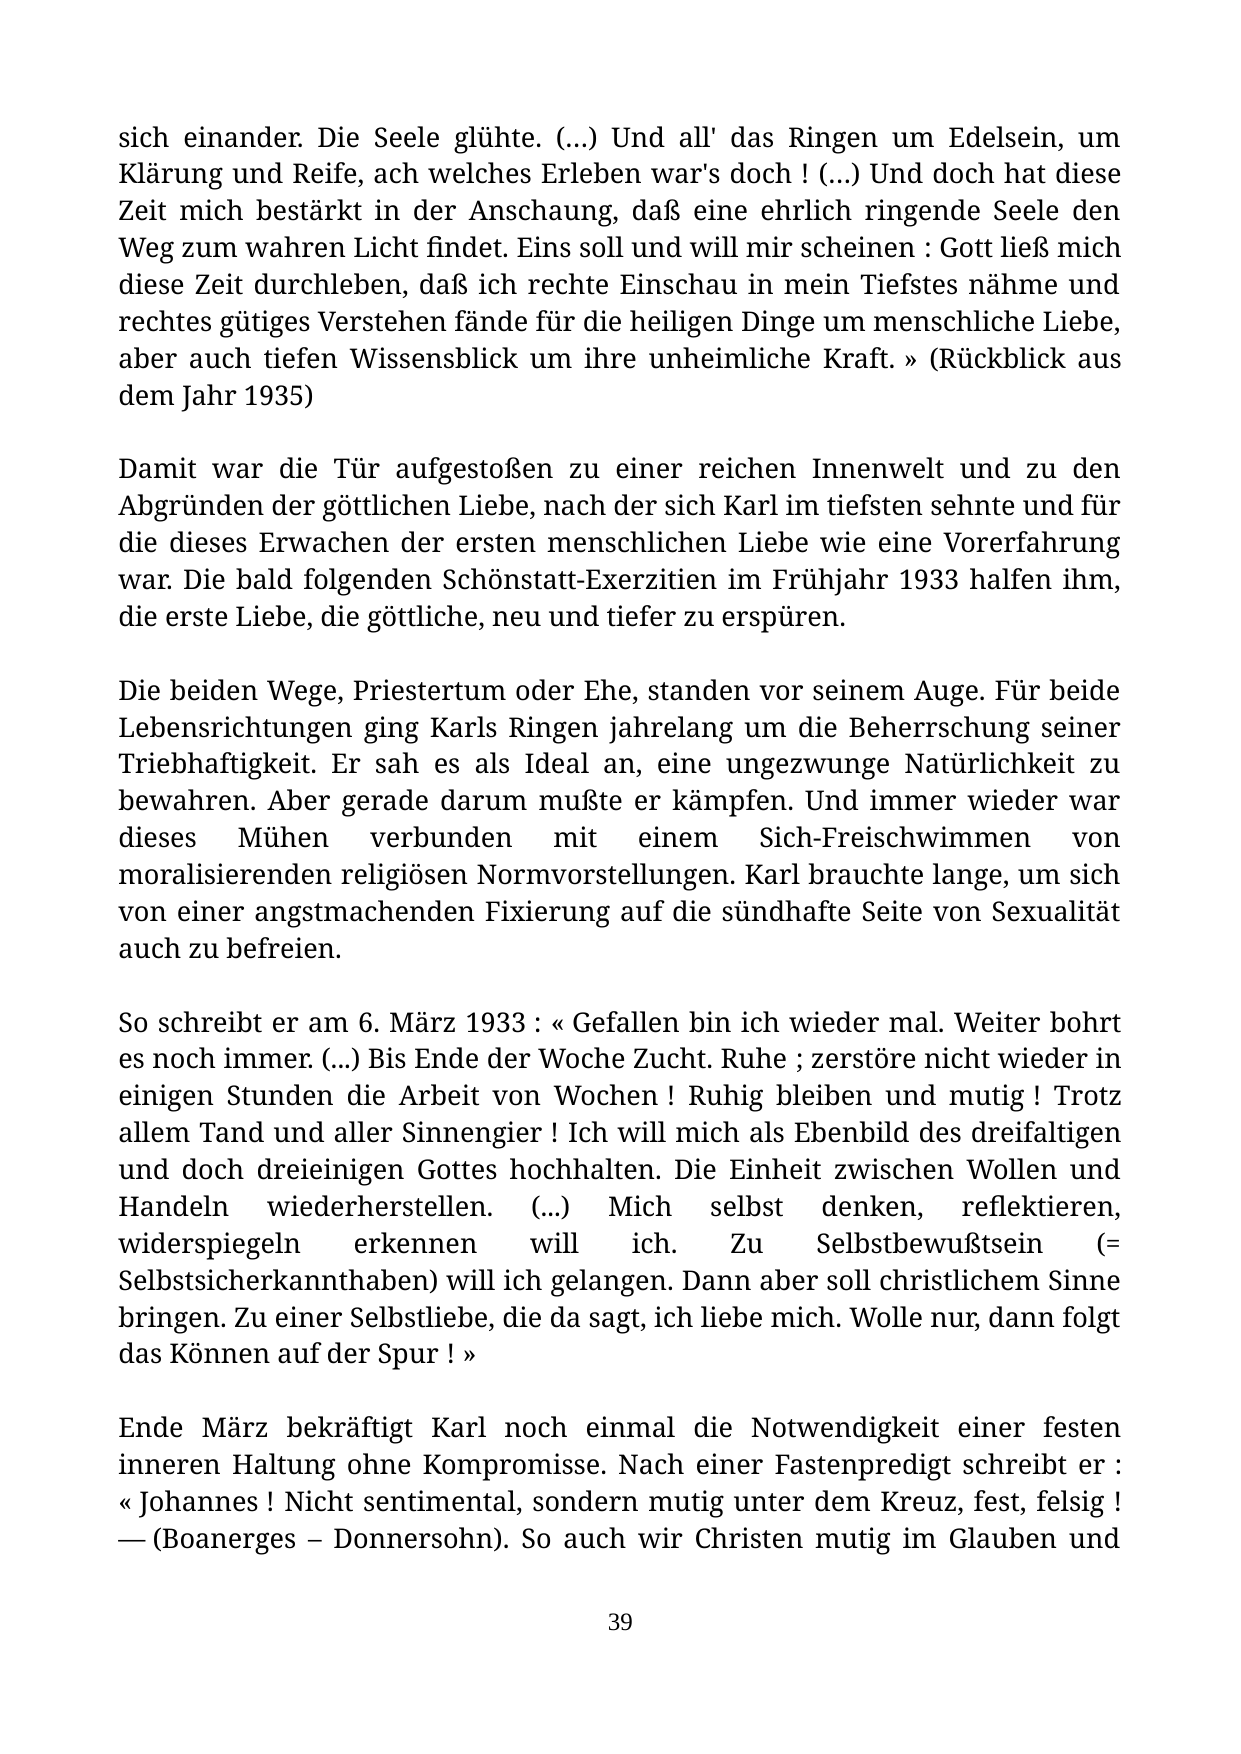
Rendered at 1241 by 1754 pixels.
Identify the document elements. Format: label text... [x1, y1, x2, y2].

text Ende März bekräftigt Karl noch einmal die Notwendigkeit einer festen inneren Haltung ohne Kompromisse. Nach einer Fastenpredigt schreibt er : « Johannes ! Nicht sentimental, sondern mutig unter dem Kreuz, fest, felsig ! — (Boanerges – Donnersohn). So auch wir Christen mutig im Glauben und [118, 1409, 1122, 1556]
text Damit war die Tür aufgestoßen zu einer reichen Innenwelt und zu den Abgründen der göttlichen Liebe, nach der sich Karl im tiefsten sehnte und für die dieses Erwachen der ersten menschlichen Liebe wie eine Vorerfahrung war. Die bald folgenden Schönstatt-Exerzitien im Frühjahr 1933 halfen ihm, die erste Liebe, die göttliche, neu und tiefer zu erspüren. [118, 450, 1122, 634]
text sich einander. Die Seele glühte. (…) Und all' das Ringen um Edelsein, um Klärung und Reife, ach welches Erleben war's doch ! (…) Und doch hat diese Zeit mich bestärkt in der Anschaung, daß eine ehrlich ringende Seele den Weg zum wahren Licht findet. Eins soll und will mir scheinen : Gott ließ mich diese Zeit durchleben, daß ich rechte Einschau in mein Tiefstes nähme und rechtes gütiges Verstehen fände für die heiligen Dinge um menschliche Liebe, aber auch tiefen Wissensblick um ihre unheimliche Kraft. » (Rückblick aus dem Jahr 1935) [118, 118, 1122, 413]
text So schreibt er am 6. März 1933 : « Gefallen bin ich wieder mal. Weiter bohrt es noch immer. (...) Bis Ende der Woche Zucht. Ruhe ; zerstöre nicht wieder in einigen Stunden die Arbeit von Wochen ! Ruhig bleiben und mutig ! Trotz allem Tand und aller Sinnengier ! Ich will mich als Ebenbild des dreifaltigen und doch dreieinigen Gottes hochhalten. Die Einheit zwischen Wollen und Handeln wiederherstellen. (...) Mich selbst denken, reflektieren, widerspiegeln erkennen will ich. Zu Selbstbewußtsein (= Selbstsicherkannthaben) will ich gelangen. Dann aber soll christlichem Sinne bringen. Zu einer Selbstliebe, die da sagt, ich liebe mich. Wolle nur, dann folgt das Können auf der Spur ! » [118, 1003, 1122, 1372]
text Die beiden Wege, Priestertum oder Ehe, standen vor seinem Auge. Für beide Lebensrichtungen ging Karls Ringen jahrelang um die Beherrschung seiner Triebhaftigkeit. Er sah es als Ideal an, eine ungezwunge Natürlichkeit zu bewahren. Aber gerade darum mußte er kämpfen. Und immer wieder war dieses Mühen verbunden mit einem Sich-Freischwimmen von moralisierenden religiösen Normvorstellungen. Karl brauchte lange, um sich von einer angstmachenden Fixierung auf die sündhafte Seite von Sexualität auch zu befreien. [118, 671, 1122, 966]
